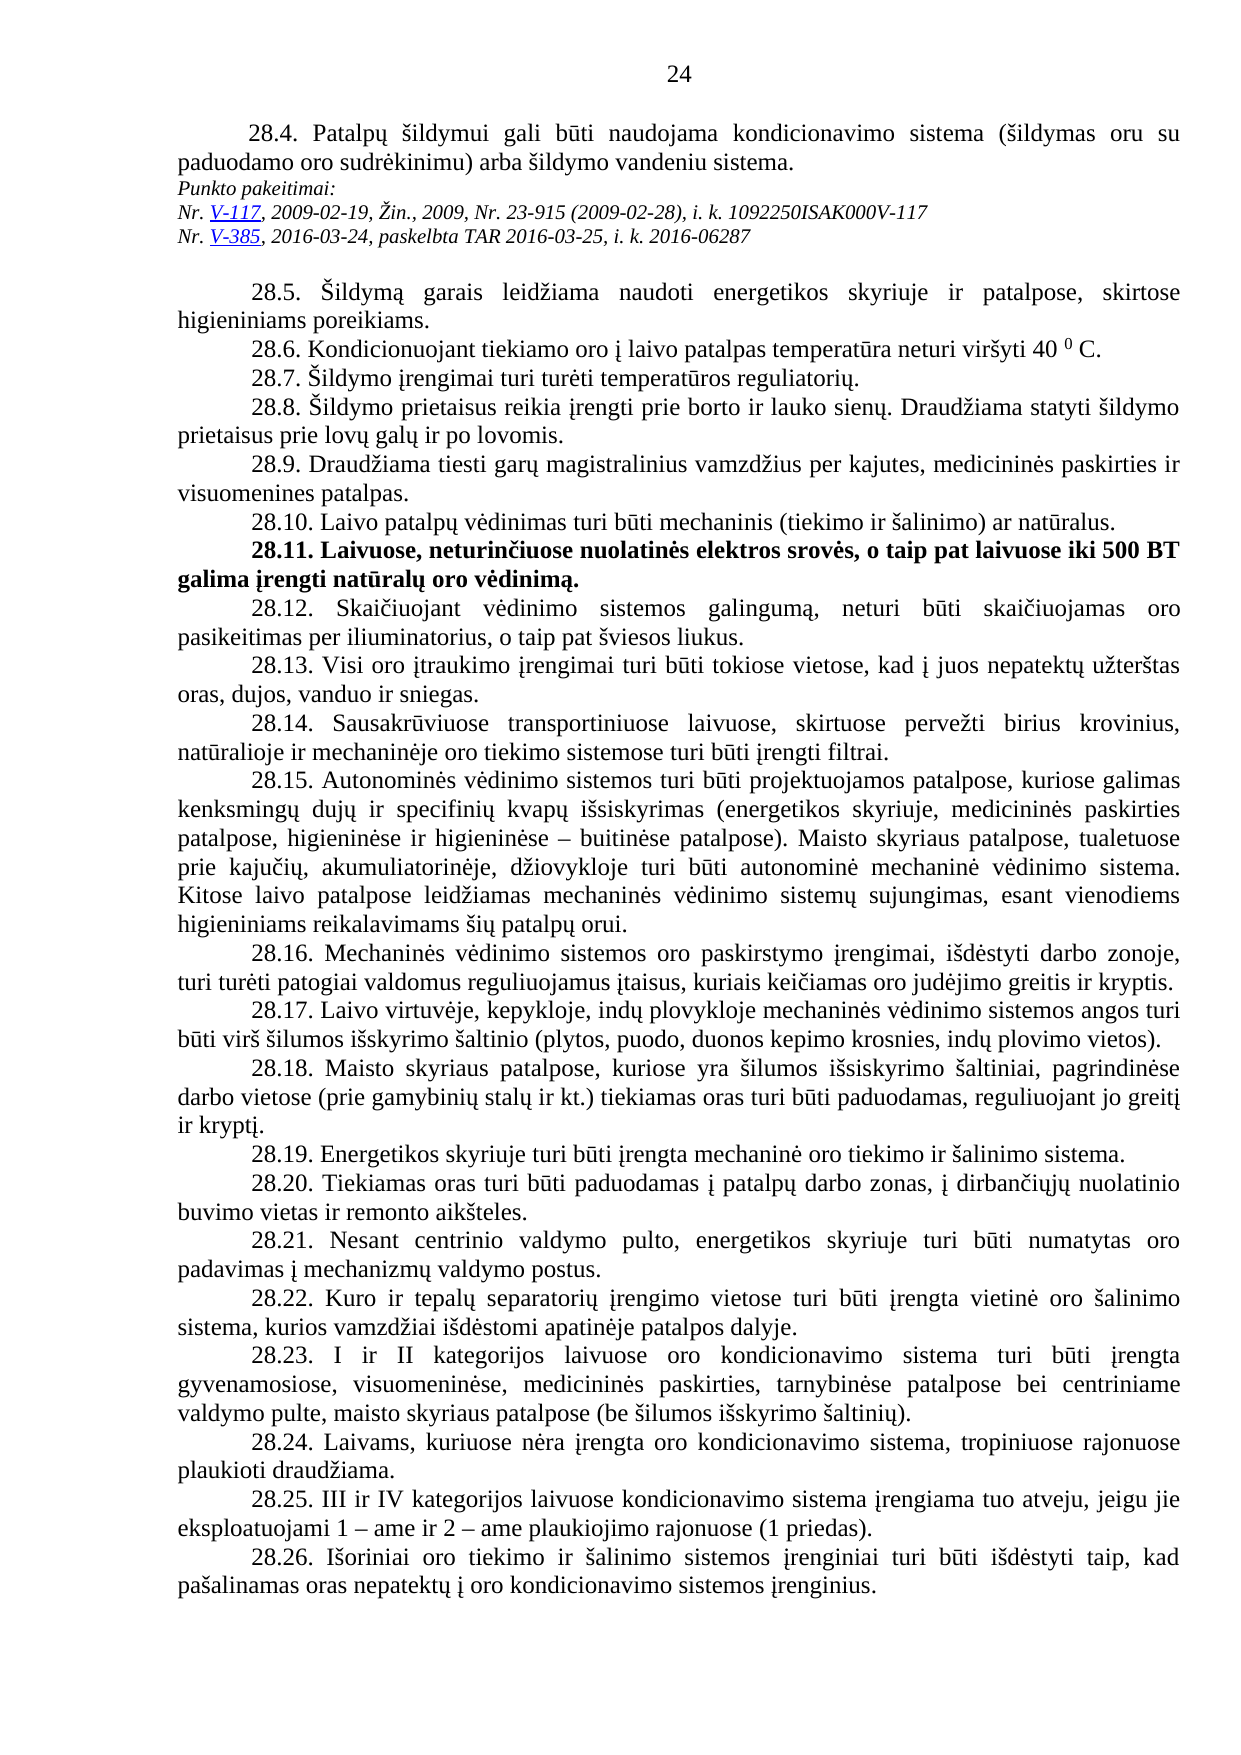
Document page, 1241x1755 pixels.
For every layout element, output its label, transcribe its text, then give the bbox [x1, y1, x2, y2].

text 28.17. Laivo virtuvėje, kepykloje, indų plovykloje mechaninės vėdinimo sistemos angos turi būti virš šilumos išskyrimo šaltinio (plytos, puodo, duonos kepimo krosnies, indų plovimo vietos). [177, 995, 1181, 1053]
text 28.24. Laivams, kuriuose nėra įrengta oro kondicionavimo sistema, tropiniuose rajonuose plaukioti draudžiama. [177, 1427, 1181, 1484]
text 28.19. Energetikos skyriuje turi būti įrengta mechaninė oro tiekimo ir šalinimo sistema. [177, 1139, 1181, 1168]
text 28.26. Išoriniai oro tiekimo ir šalinimo sistemos įrenginiai turi būti išdėstyti taip, kad pašalinamas oras nepatektų į oro kondicionavimo sistemos įrenginius. [177, 1542, 1181, 1599]
text 28.13. Visi oro įtraukimo įrengimai turi būti tokiose vietose, kad į juos nepatektų užterštas oras, dujos, vanduo ir sniegas. [177, 650, 1181, 708]
text 28.12. Skaičiuojant vėdinimo sistemos galingumą, neturi būti skaičiuojamas oro pasikeitimas per iliuminatorius, o taip pat šviesos liukus. [177, 593, 1181, 650]
text 28.23. I ir II kategorijos laivuose oro kondicionavimo sistema turi būti įrengta gyvenamosiose, visuomeninėse, medicininės paskirties, tarnybinėse patalpose bei centriniame valdymo pulte, maisto skyriaus patalpose (be šilumos išskyrimo šaltinių). [177, 1340, 1181, 1427]
text 28.21. Nesant centrinio valdymo pulto, energetikos skyriuje turi būti numatytas oro padavimas į mechanizmų valdymo postus. [177, 1225, 1181, 1283]
text 28.14. Sausakrūviuose transportiniuose laivuose, skirtuose pervežti birius krovinius, natūralioje ir mechaninėje oro tiekimo sistemose turi būti įrengti filtrai. [177, 708, 1181, 765]
text 28.7. Šildymo įrengimai turi turėti temperatūros reguliatorių. [177, 363, 1181, 392]
text 28.22. Kuro ir tepalų separatorių įrengimo vietose turi būti įrengta vietinė oro šalinimo sistema, kurios vamzdžiai išdėstomi apatinėje patalpos dalyje. [177, 1283, 1181, 1340]
text 28.15. Autonominės vėdinimo sistemos turi būti projektuojamos patalpose, kuriose galimas kenksmingų dujų ir specifinių kvapų išsiskyrimas (energetikos skyriuje, medicininės paskirties patalpose, higieninėse ir higieninėse – buitinėse patalpose). Maisto skyriaus patalpose, tualetuose prie kajučių, akumuliatorinėje, džiovykloje turi būti autonominė mechaninė vėdinimo sistema. Kitose laivo patalpose leidžiamas mechaninės vėdinimo sistemų sujungimas, esant vienodiems higieniniams reikalavimams šių patalpų orui. [177, 765, 1181, 938]
text 28.6. Kondicionuojant tiekiamo oro į laivo patalpas temperatūra neturi viršyti 40 0 C. [177, 334, 1181, 363]
text 28.9. Draudžiama tiesti garų magistralinius vamzdžius per kajutes, medicininės paskirties ir visuomenines patalpas. [177, 449, 1181, 507]
text 28.10. Laivo patalpų vėdinimas turi būti mechaninis (tiekimo ir šalinimo) ar natūralus. [177, 507, 1181, 535]
text 28.11. Laivuose, neturinčiuose nuolatinės elektros srovės, o taip pat laivuose iki 500 BT galima įrengti natūralų oro vėdinimą. [177, 535, 1181, 593]
text 28.8. Šildymo prietaisus reikia įrengti prie borto ir lauko sienų. Draudžiama statyti šildymo prietaisus prie lovų galų ir po lovomis. [177, 392, 1181, 449]
text Nr. V-117, 2009-02-19, Žin., 2009, Nr. 23-915 (2009-02-28), i. k. 1092250ISAK000V-117 [177, 200, 1181, 224]
text 28.25. III ir IV kategorijos laivuose kondicionavimo sistema įrengiama tuo atveju, jeigu jie eksploatuojami 1 – ame ir 2 – ame plaukiojimo rajonuose (1 priedas). [177, 1484, 1181, 1542]
text 28.20. Tiekiamas oras turi būti paduodamas į patalpų darbo zonas, į dirbančiųjų nuolatinio buvimo vietas ir remonto aikšteles. [177, 1168, 1181, 1225]
text 28.18. Maisto skyriaus patalpose, kuriose yra šilumos išsiskyrimo šaltiniai, pagrindinėse darbo vietose (prie gamybinių stalų ir kt.) tiekiamas oras turi būti paduodamas, reguliuojant jo greitį ir kryptį. [177, 1053, 1181, 1139]
text Punkto pakeitimai: [177, 176, 1181, 200]
text 28.16. Mechaninės vėdinimo sistemos oro paskirstymo įrengimai, išdėstyti darbo zonoje, turi turėti patogiai valdomus reguliuojamus įtaisus, kuriais keičiamas oro judėjimo greitis ir kryptis. [177, 938, 1181, 995]
text 28.4. Patalpų šildymui gali būti naudojama kondicionavimo sistema (šildymas oru su paduodamo oro sudrėkinimu) arba šildymo vandeniu sistema. [177, 118, 1181, 176]
text 28.5. Šildymą garais leidžiama naudoti energetikos skyriuje ir patalpose, skirtose higieniniams poreikiams. [177, 277, 1181, 334]
text Nr. V-385, 2016-03-24, paskelbta TAR 2016-03-25, i. k. 2016-06287 [177, 224, 1181, 248]
